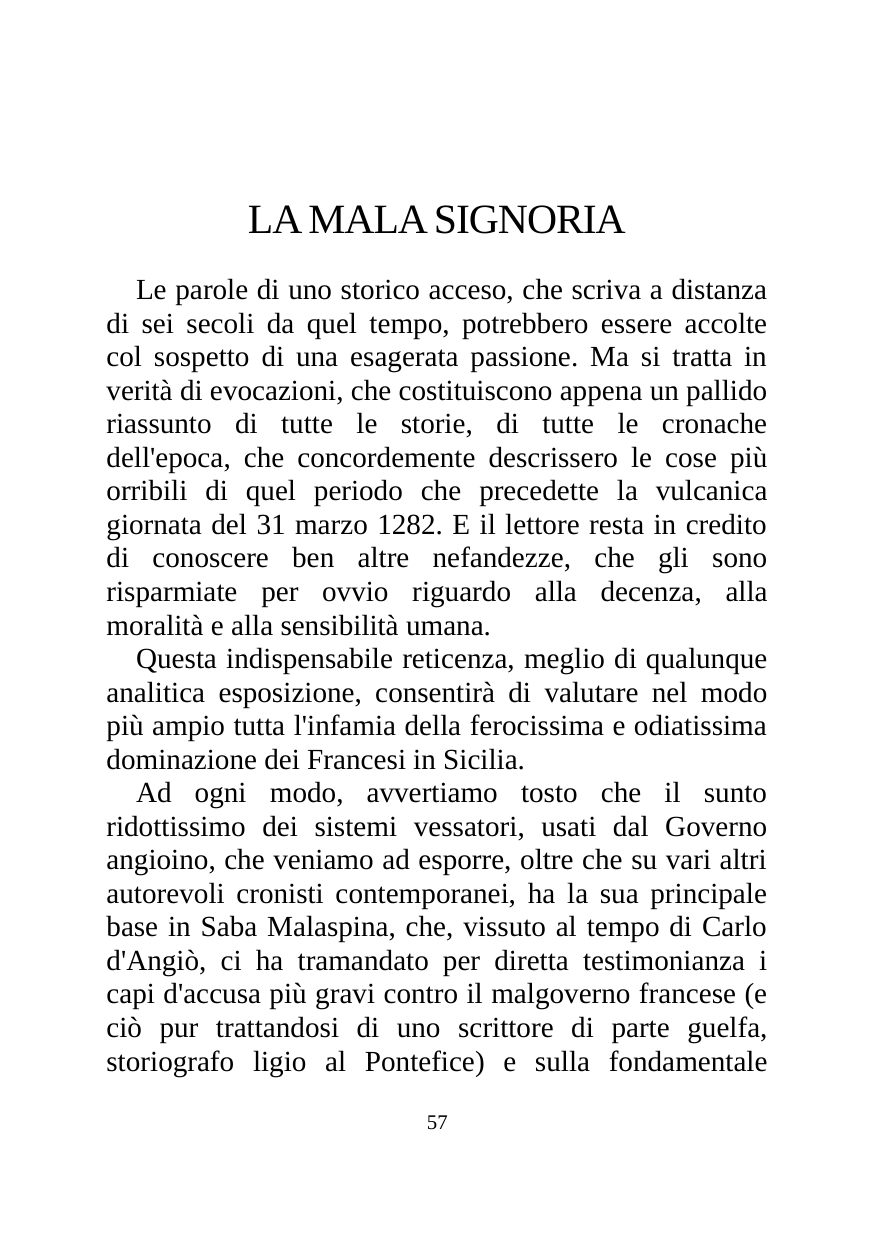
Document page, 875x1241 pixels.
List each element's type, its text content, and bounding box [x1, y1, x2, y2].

text Le parole di uno storico acceso, che scriva a distanza di sei secoli da quel tempo, potrebbero essere accolte col sospetto di una esagerata passione. Ma si tratta in verità di evocazioni, che costituiscono appena un pallido riassunto di tutte le storie, di tutte le cronache dell'epoca, che concordemente descrissero le cose più orribili di quel periodo che precedette la vulcanica giornata del 31 marzo 1282. E il lettore resta in credito di conoscere ben altre nefandezze, che gli sono risparmiate per ovvio riguardo alla decenza, alla moralità e alla sensibilità umana. [106, 272, 768, 641]
text Ad ogni modo, avvertiamo tosto che il sunto ridottissimo dei sistemi vessatori, usati dal Governo angioino, che veniamo ad esporre, oltre che su vari altri autorevoli cronisti contemporanei, ha la sua principale base in Saba Malaspina, che, vissuto al tempo di Carlo d'Angiò, ci ha tramandato per diretta testimonianza i capi d'accusa più gravi contro il malgoverno francese (e ciò pur trattandosi di uno scrittore di parte guelfa, storiografo ligio al Pontefice) e sulla fondamentale [106, 775, 768, 1077]
subtitle LA MALA SIGNORIA [106, 195, 768, 243]
text Questa indispensabile reticenza, meglio di qualunque analitica esposizione, consentirà di valutare nel modo più ampio tutta l'infamia della ferocissima e odiatissima dominazione dei Francesi in Sicilia. [106, 641, 768, 775]
